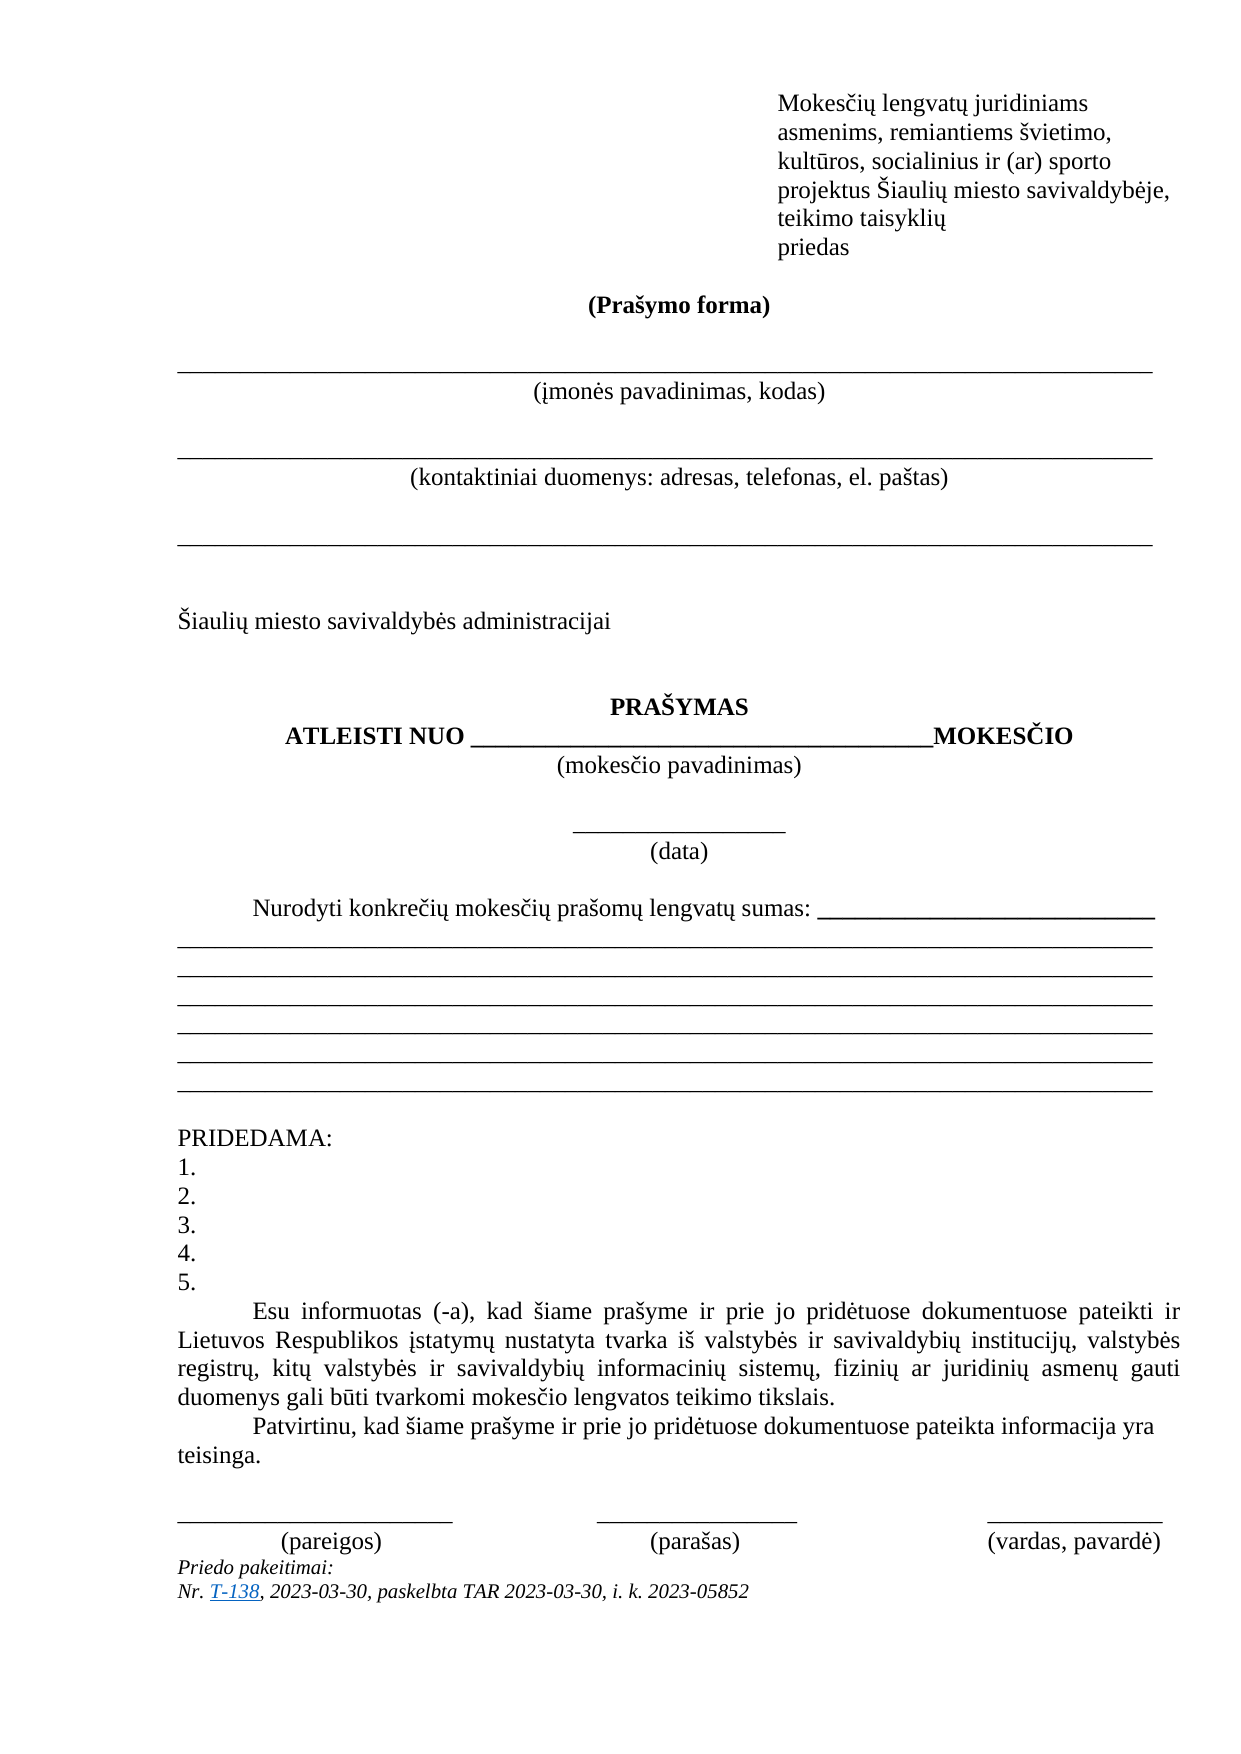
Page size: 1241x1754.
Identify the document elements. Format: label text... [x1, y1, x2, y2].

text Šiaulių miesto savivaldybės administracijai [177, 606, 1181, 635]
text (įmonės pavadinimas, kodas) [177, 376, 1181, 405]
text projektus Šiaulių miesto savivaldybėje, [777, 175, 1181, 203]
text 4. [177, 1238, 1181, 1267]
text (Prašymo forma) [177, 290, 1181, 318]
text ______________________________________________________________________________ [177, 433, 1181, 462]
text 2. [177, 1181, 1181, 1210]
text teikimo taisyklių [777, 203, 1181, 232]
text kultūros, socialinius ir (ar) sporto [777, 146, 1181, 175]
text ______________________________________________________________________________ [177, 951, 1181, 980]
text (pareigos) (parašas) (vardas, pavardė) [177, 1526, 1181, 1555]
text 3. [177, 1210, 1181, 1238]
text ______________________________________________________________________________ [177, 922, 1181, 951]
text 5. [177, 1267, 1181, 1296]
text (mokesčio pavadinimas) [177, 750, 1181, 778]
text priedas [777, 232, 1181, 261]
text Priedo pakeitimai: [177, 1555, 1181, 1579]
text _________________ [177, 807, 1181, 836]
text 1. [177, 1152, 1181, 1181]
text PRIDEDAMA: [177, 1123, 1181, 1152]
text PRAŠYMAS [177, 692, 1181, 721]
text ______________________________________________________________________________ [177, 520, 1181, 548]
text asmenims, remiantiems švietimo, [777, 117, 1181, 146]
text ______________________________________________________________________________ [177, 1037, 1181, 1066]
text ATLEISTI NUO _____________________________________MOKESČIO [177, 721, 1181, 750]
text Nr. T-138, 2023-03-30, paskelbta TAR 2023-03-30, i. k. 2023-05852 [177, 1579, 1181, 1603]
text ______________________________________________________________________________ [177, 1008, 1181, 1037]
text Esu informuotas (-a), kad šiame prašyme ir prie jo pridėtuose dokumentuose pateikti ir Lietuvos Respublikos įstatymų nustatyta tvarka iš valstybės ir savivaldybių institucijų, valstybės registrų, kitų valstybės ir savivaldybių informacinių sistemų, fizinių ar juridinių asmenų gauti duomenys gali būti tvarkomi mokesčio lengvatos teikimo tikslais. [177, 1296, 1181, 1411]
text (data) [177, 836, 1181, 865]
text ______________________________________________________________________________ [177, 980, 1181, 1008]
text Nurodyti konkrečių mokesčių prašomų lengvatų sumas: ___________________________ [177, 893, 1181, 922]
text Patvirtinu, kad šiame prašyme ir prie jo pridėtuose dokumentuose pateikta informacija yra teisinga. [177, 1411, 1181, 1468]
text ______________________________________________________________________________ [177, 347, 1181, 376]
text Mokesčių lengvatų juridiniams [777, 88, 1181, 117]
text ______________________ ________________ ______________ [177, 1497, 1181, 1526]
text (kontaktiniai duomenys: adresas, telefonas, el. paštas) [177, 462, 1181, 491]
text ______________________________________________________________________________ [177, 1066, 1181, 1095]
